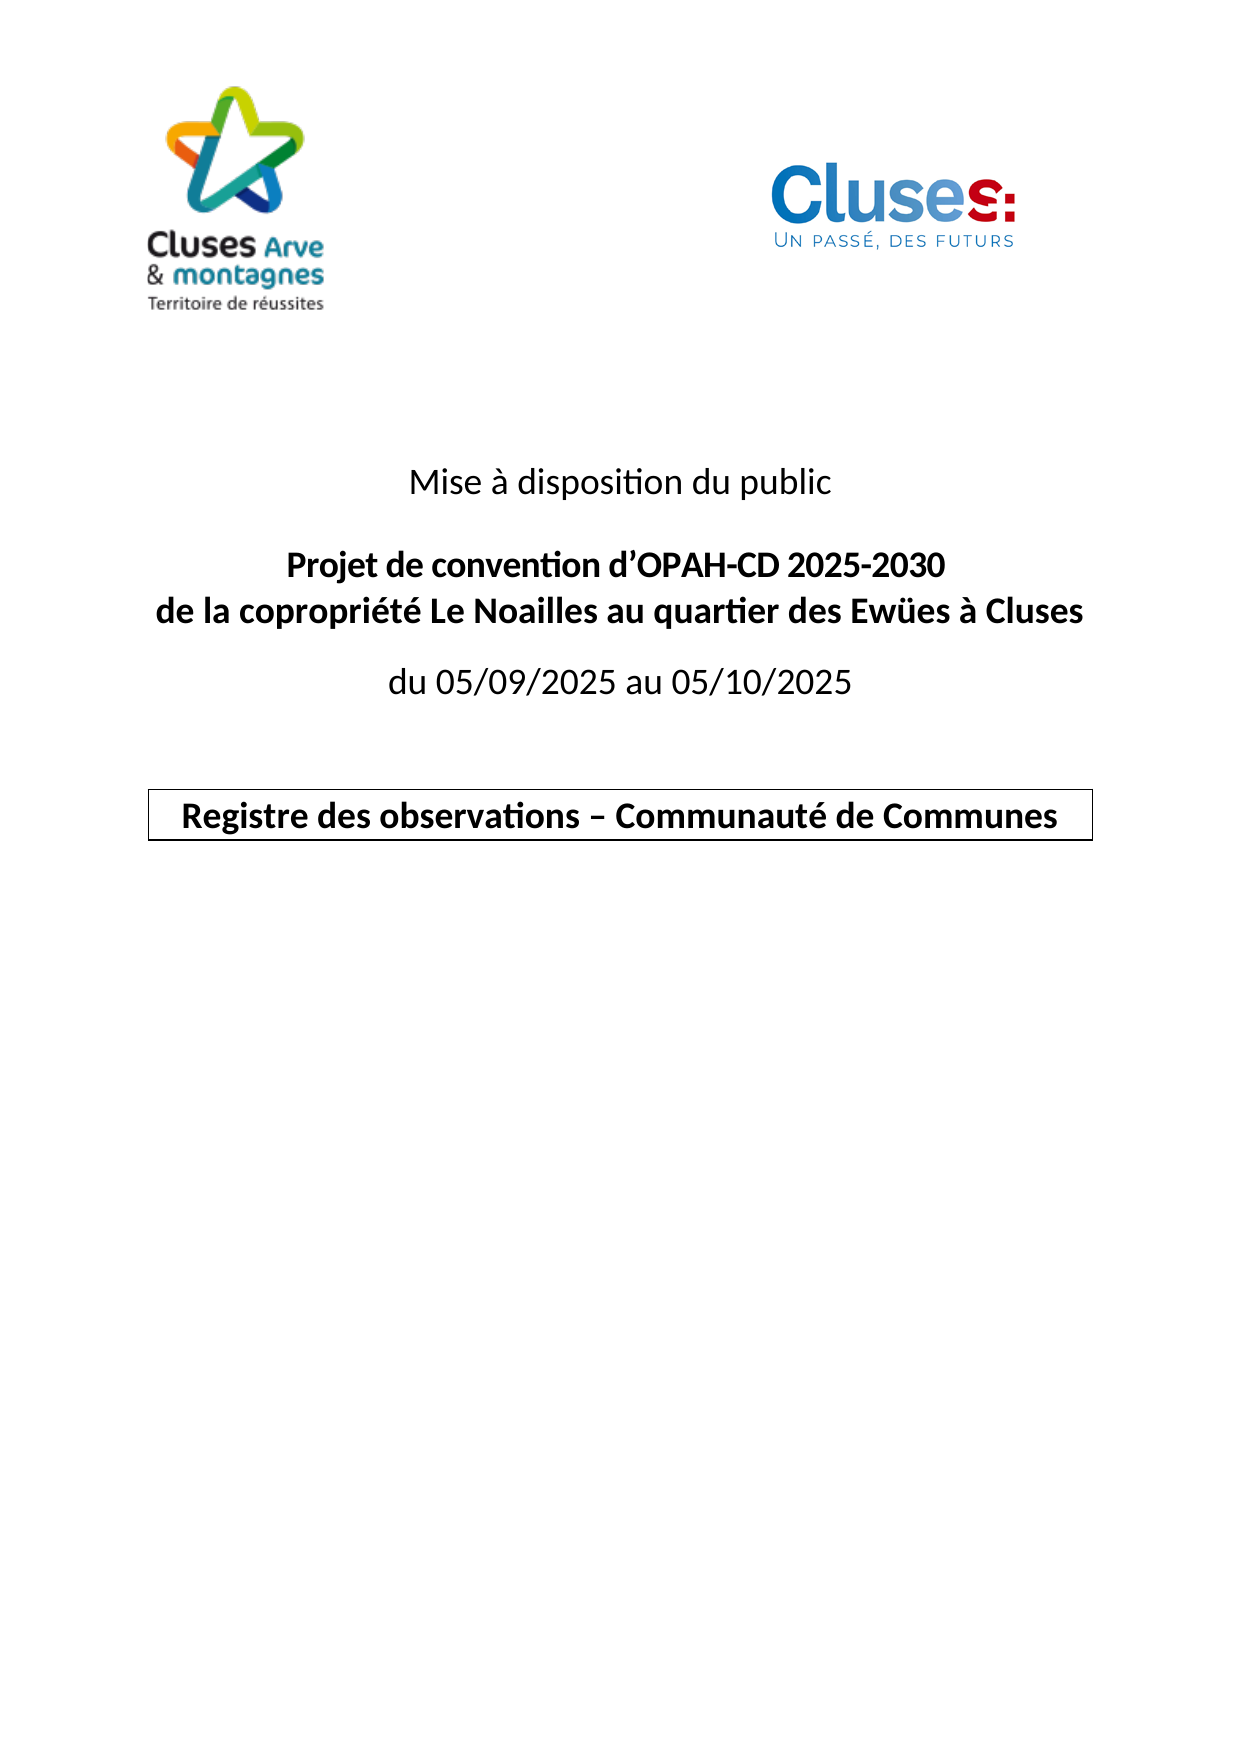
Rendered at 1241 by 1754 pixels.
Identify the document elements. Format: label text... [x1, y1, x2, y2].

subtitle Projet de convention d’OPAH-CD 2025-2030 de la copropriété Le Noailles au quartier des Ewües à Cluses [148, 541, 1093, 633]
text du 05/09/2025 au 05/10/2025 [148, 658, 1093, 704]
subtitle Mise à disposition du public [148, 458, 1093, 504]
text Registre des observations – Communauté de Communes [149, 790, 1092, 839]
